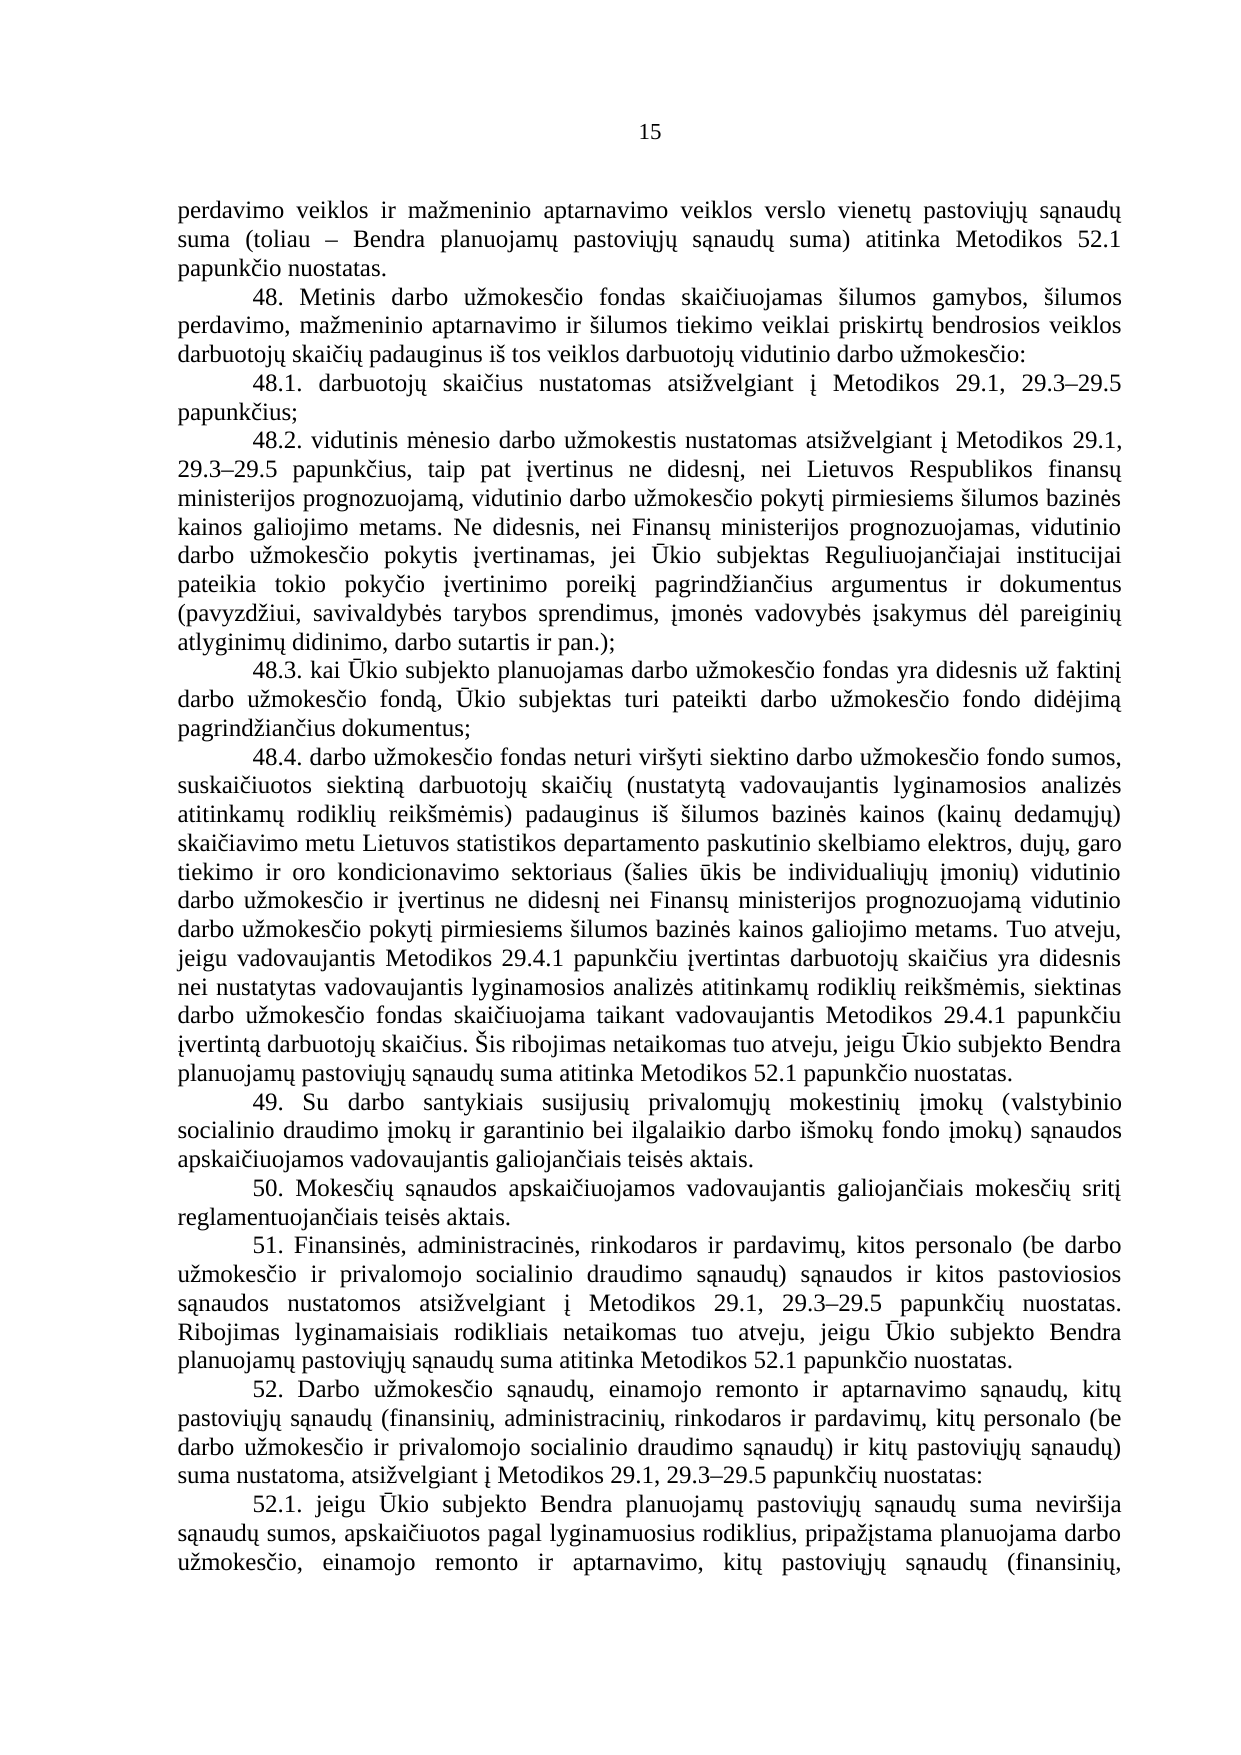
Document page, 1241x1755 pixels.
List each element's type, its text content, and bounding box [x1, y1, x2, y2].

text 48.3. kai Ūkio subjekto planuojamas darbo užmokesčio fondas yra didesnis už faktinį darbo užmokesčio fondą, Ūkio subjektas turi pateikti darbo užmokesčio fondo didėjimą pagrindžiančius dokumentus; [177, 656, 1122, 742]
text 52.1. jeigu Ūkio subjekto Bendra planuojamų pastoviųjų sąnaudų suma neviršija sąnaudų sumos, apskaičiuotos pagal lyginamuosius rodiklius, pripažįstama planuojama darbo užmokesčio, einamojo remonto ir aptarnavimo, kitų pastoviųjų sąnaudų (finansinių, [177, 1489, 1122, 1576]
text 52. Darbo užmokesčio sąnaudų, einamojo remonto ir aptarnavimo sąnaudų, kitų pastoviųjų sąnaudų (finansinių, administracinių, rinkodaros ir pardavimų, kitų personalo (be darbo užmokesčio ir privalomojo socialinio draudimo sąnaudų) ir kitų pastoviųjų sąnaudų) suma nustatoma, atsižvelgiant į Metodikos 29.1, 29.3–29.5 papunkčių nuostatas: [177, 1374, 1122, 1489]
text 50. Mokesčių sąnaudos apskaičiuojamos vadovaujantis galiojančiais mokesčių sritį reglamentuojančiais teisės aktais. [177, 1173, 1122, 1231]
text 48.2. vidutinis mėnesio darbo užmokestis nustatomas atsižvelgiant į Metodikos 29.1, 29.3–29.5 papunkčius, taip pat įvertinus ne didesnį, nei Lietuvos Respublikos finansų ministerijos prognozuojamą, vidutinio darbo užmokesčio pokytį pirmiesiems šilumos bazinės kainos galiojimo metams. Ne didesnis, nei Finansų ministerijos prognozuojamas, vidutinio darbo užmokesčio pokytis įvertinamas, jei Ūkio subjektas Reguliuojančiajai institucijai pateikia tokio pokyčio įvertinimo poreikį pagrindžiančius argumentus ir dokumentus (pavyzdžiui, savivaldybės tarybos sprendimus, įmonės vadovybės įsakymus dėl pareiginių atlyginimų didinimo, darbo sutartis ir pan.); [177, 426, 1122, 656]
text 48. Metinis darbo užmokesčio fondas skaičiuojamas šilumos gamybos, šilumos perdavimo, mažmeninio aptarnavimo ir šilumos tiekimo veiklai priskirtų bendrosios veiklos darbuotojų skaičių padauginus iš tos veiklos darbuotojų vidutinio darbo užmokesčio: [177, 282, 1122, 368]
text 51. Finansinės, administracinės, rinkodaros ir pardavimų, kitos personalo (be darbo užmokesčio ir privalomojo socialinio draudimo sąnaudų) sąnaudos ir kitos pastoviosios sąnaudos nustatomos atsižvelgiant į Metodikos 29.1, 29.3–29.5 papunkčių nuostatas. Ribojimas lyginamaisiais rodikliais netaikomas tuo atveju, jeigu Ūkio subjekto Bendra planuojamų pastoviųjų sąnaudų suma atitinka Metodikos 52.1 papunkčio nuostatas. [177, 1231, 1122, 1374]
text 49. Su darbo santykiais susijusių privalomųjų mokestinių įmokų (valstybinio socialinio draudimo įmokų ir garantinio bei ilgalaikio darbo išmokų fondo įmokų) sąnaudos apskaičiuojamos vadovaujantis galiojančiais teisės aktais. [177, 1087, 1122, 1173]
text 48.1. darbuotojų skaičius nustatomas atsižvelgiant į Metodikos 29.1, 29.3–29.5 papunkčius; [177, 368, 1122, 426]
text perdavimo veiklos ir mažmeninio aptarnavimo veiklos verslo vienetų pastoviųjų sąnaudų suma (toliau – Bendra planuojamų pastoviųjų sąnaudų suma) atitinka Metodikos 52.1 papunkčio nuostatas. [177, 196, 1122, 282]
text 48.4. darbo užmokesčio fondas neturi viršyti siektino darbo užmokesčio fondo sumos, suskaičiuotos siektiną darbuotojų skaičių (nustatytą vadovaujantis lyginamosios analizės atitinkamų rodiklių reikšmėmis) padauginus iš šilumos bazinės kainos (kainų dedamųjų) skaičiavimo metu Lietuvos statistikos departamento paskutinio skelbiamo elektros, dujų, garo tiekimo ir oro kondicionavimo sektoriaus (šalies ūkis be individualiųjų įmonių) vidutinio darbo užmokesčio ir įvertinus ne didesnį nei Finansų ministerijos prognozuojamą vidutinio darbo užmokesčio pokytį pirmiesiems šilumos bazinės kainos galiojimo metams. Tuo atveju, jeigu vadovaujantis Metodikos 29.4.1 papunkčiu įvertintas darbuotojų skaičius yra didesnis nei nustatytas vadovaujantis lyginamosios analizės atitinkamų rodiklių reikšmėmis, siektinas darbo užmokesčio fondas skaičiuojama taikant vadovaujantis Metodikos 29.4.1 papunkčiu įvertintą darbuotojų skaičius. Šis ribojimas netaikomas tuo atveju, jeigu Ūkio subjekto Bendra planuojamų pastoviųjų sąnaudų suma atitinka Metodikos 52.1 papunkčio nuostatas. [177, 742, 1122, 1087]
